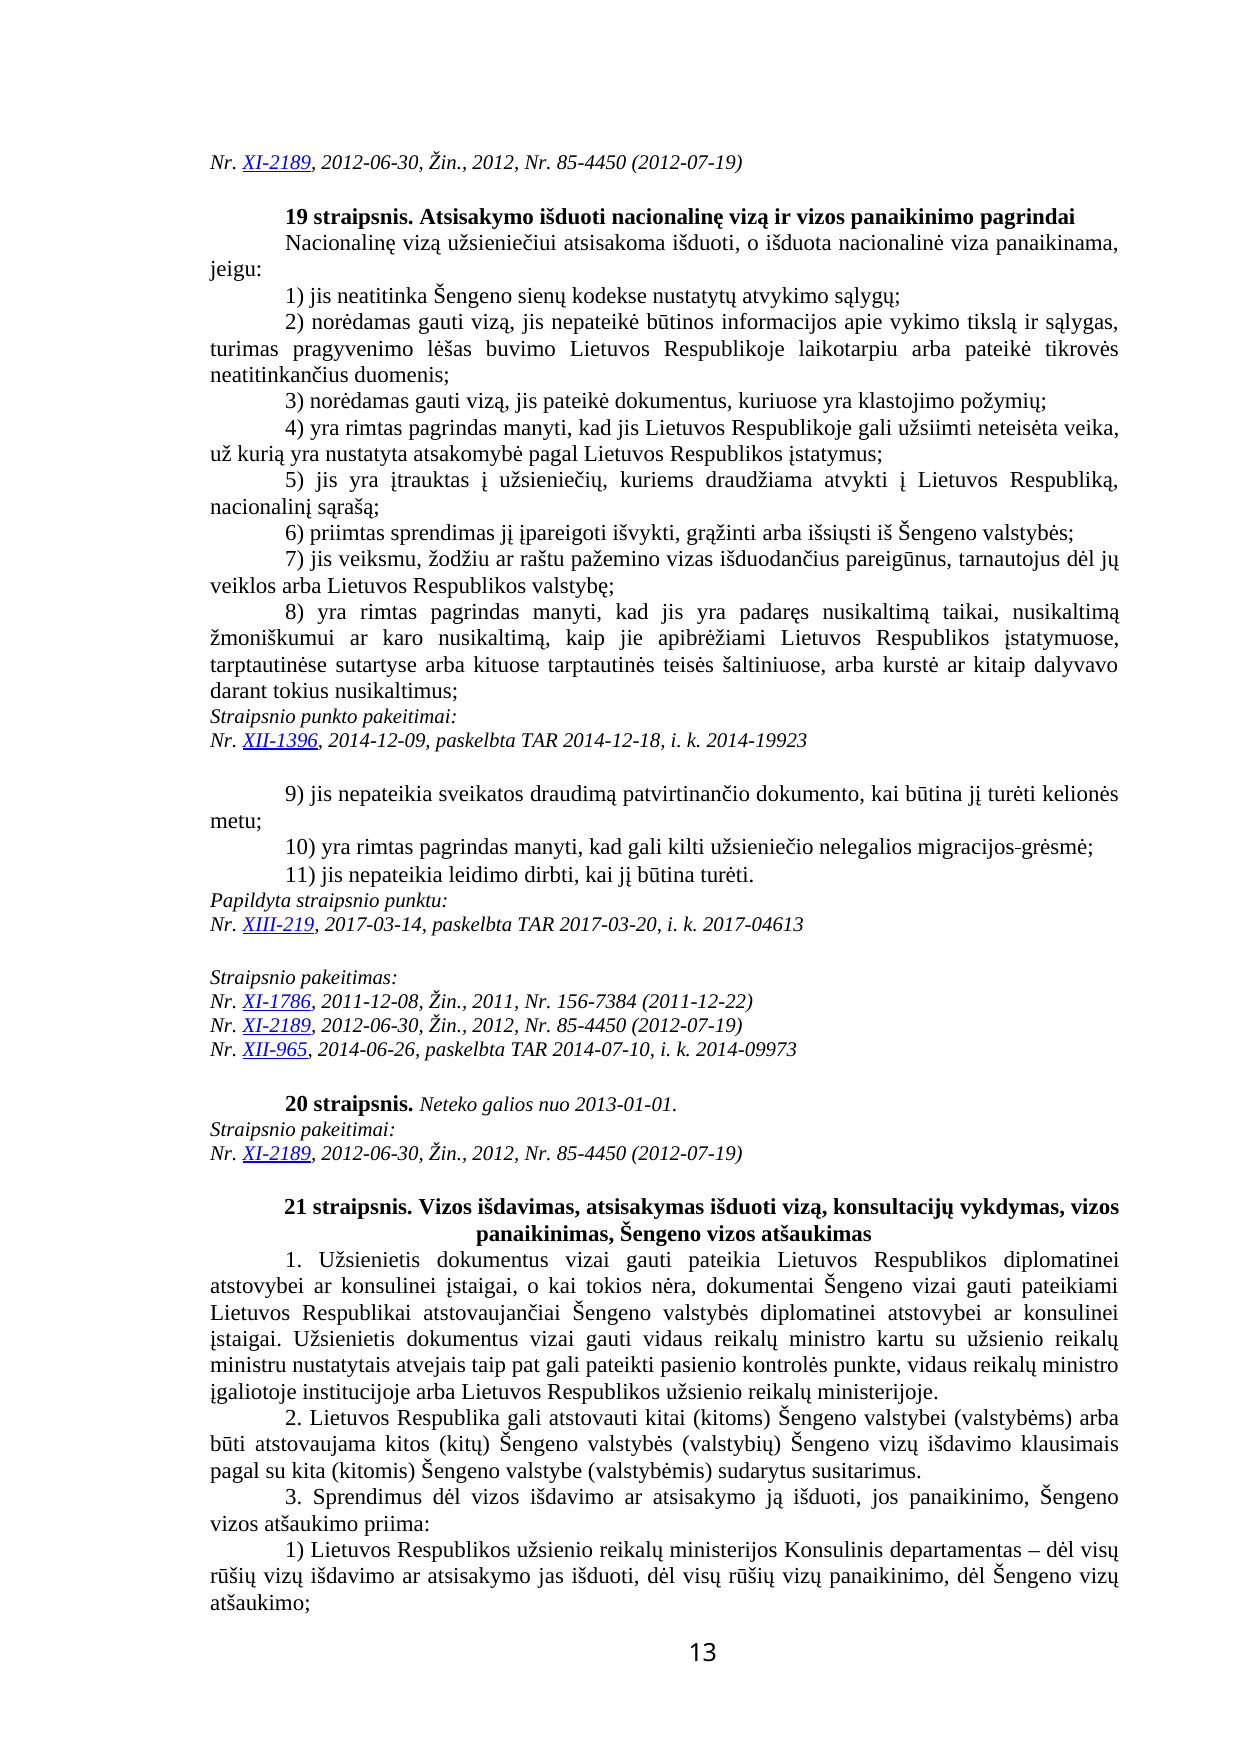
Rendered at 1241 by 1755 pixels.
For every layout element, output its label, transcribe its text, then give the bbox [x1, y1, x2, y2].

text 1. Užsienietis dokumentus vizai gauti pateikia Lietuvos Respublikos diplomatinei atstovybei ar konsulinei įstaigai, o kai tokios nėra, dokumentai Šengeno vizai gauti pateikiami Lietuvos Respublikai atstovaujančiai Šengeno valstybės diplomatinei atstovybei ar konsulinei įstaigai. Užsienietis dokumentus vizai gauti vidaus reikalų ministro kartu su užsienio reikalų ministru nustatytais atvejais taip pat gali pateikti pasienio kontrolės punkte, vidaus reikalų ministro įgaliotoje institucijoje arba Lietuvos Respublikos užsienio reikalų ministerijoje. [210, 1246, 1120, 1404]
text 7) jis veiksmu, žodžiu ar raštu pažemino vizas išduodančius pareigūnus, tarnautojus dėl jų veiklos arba Lietuvos Respublikos valstybę; [210, 545, 1120, 598]
text 2. Lietuvos Respublika gali atstovauti kitai (kitoms) Šengeno valstybei (valstybėms) arba būti atstovaujama kitos (kitų) Šengeno valstybės (valstybių) Šengeno vizų išdavimo klausimais pagal su kita (kitomis) Šengeno valstybe (valstybėmis) sudarytus susitarimus. [210, 1404, 1120, 1483]
text 21 straipsnis. Vizos išdavimas, atsisakymas išduoti vizą, konsultacijų vykdymas, vizos panaikinimas, Šengeno vizos atšaukimas [284, 1193, 1120, 1246]
text Straipsnio pakeitimai: [210, 1116, 1120, 1141]
text 9) jis nepateikia sveikatos draudimą patvirtinančio dokumento, kai būtina jį turėti kelionės metu; [210, 780, 1120, 833]
text 8) yra rimtas pagrindas manyti, kad jis yra padaręs nusikaltimą taikai, nusikaltimą žmoniškumui ar karo nusikaltimą, kaip jie apibrėžiami Lietuvos Respublikos įstatymuose, tarptautinėse sutartyse arba kituose tarptautinės teisės šaltiniuose, arba kurstė ar kitaip dalyvavo darant tokius nusikaltimus; [210, 598, 1120, 703]
text 6) priimtas sprendimas jį įpareigoti išvykti, grąžinti arba išsiųsti iš Šengeno valstybės; [210, 519, 1120, 545]
text 5) jis yra įtrauktas į užsieniečių, kuriems draudžiama atvykti į Lietuvos Respubliką, nacionalinį sąrašą; [210, 466, 1120, 519]
text Nr. XIII-219, 2017-03-14, paskelbta TAR 2017-03-20, i. k. 2017-04613 [210, 912, 1120, 936]
text 1) Lietuvos Respublikos užsienio reikalų ministerijos Konsulinis departamentas – dėl visų rūšių vizų išdavimo ar atsisakymo jas išduoti, dėl visų rūšių vizų panaikinimo, dėl Šengeno vizų atšaukimo; [210, 1536, 1120, 1615]
text 20 straipsnis. Neteko galios nuo 2013-01-01. [210, 1090, 1120, 1116]
text Nr. XI-2189, 2012-06-30, Žin., 2012, Nr. 85-4450 (2012-07-19) [210, 1013, 1120, 1037]
text Straipsnio punkto pakeitimai: [210, 703, 1120, 728]
text Nr. XI-2189, 2012-06-30, Žin., 2012, Nr. 85-4450 (2012-07-19) [210, 1141, 1120, 1164]
text Nr. XII-1396, 2014-12-09, paskelbta TAR 2014-12-18, i. k. 2014-19923 [210, 728, 1120, 752]
text 3. Sprendimus dėl vizos išdavimo ar atsisakymo ją išduoti, jos panaikinimo, Šengeno vizos atšaukimo priima: [210, 1483, 1120, 1536]
text 2) norėdamas gauti vizą, jis nepateikė būtinos informacijos apie vykimo tikslą ir sąlygas, turimas pragyvenimo lėšas buvimo Lietuvos Respublikoje laikotarpiu arba pateikė tikrovės neatitinkančius duomenis; [210, 308, 1120, 387]
text 4) yra rimtas pagrindas manyti, kad jis Lietuvos Respublikoje gali užsiimti neteisėta veika, už kurią yra nustatyta atsakomybė pagal Lietuvos Respublikos įstatymus; [210, 414, 1120, 466]
text Nacionalinę vizą užsieniečiui atsisakoma išduoti, o išduota nacionalinė viza panaikinama, jeigu: [210, 229, 1120, 282]
text 19 straipsnis. Atsisakymo išduoti nacionalinę vizą ir vizos panaikinimo pagrindai [285, 203, 1120, 229]
text Straipsnio pakeitimas: [210, 965, 1120, 989]
text Nr. XI-2189, 2012-06-30, Žin., 2012, Nr. 85-4450 (2012-07-19) [210, 150, 1120, 174]
text 11) jis nepateikia leidimo dirbti, kai jį būtina turėti. [210, 859, 1120, 888]
text 1) jis neatitinka Šengeno sienų kodekse nustatytų atvykimo sąlygų; [210, 282, 1120, 308]
text Papildyta straipsnio punktu: [210, 888, 1120, 912]
text Nr. XII-965, 2014-06-26, paskelbta TAR 2014-07-10, i. k. 2014-09973 [210, 1037, 1120, 1061]
text Nr. XI-1786, 2011-12-08, Žin., 2011, Nr. 156-7384 (2011-12-22) [210, 989, 1120, 1013]
text 10) yra rimtas pagrindas manyti, kad gali kilti užsieniečio nelegalios migracijos grėsmė; [210, 833, 1120, 859]
text 3) norėdamas gauti vizą, jis pateikė dokumentus, kuriuose yra klastojimo požymių; [210, 387, 1120, 414]
